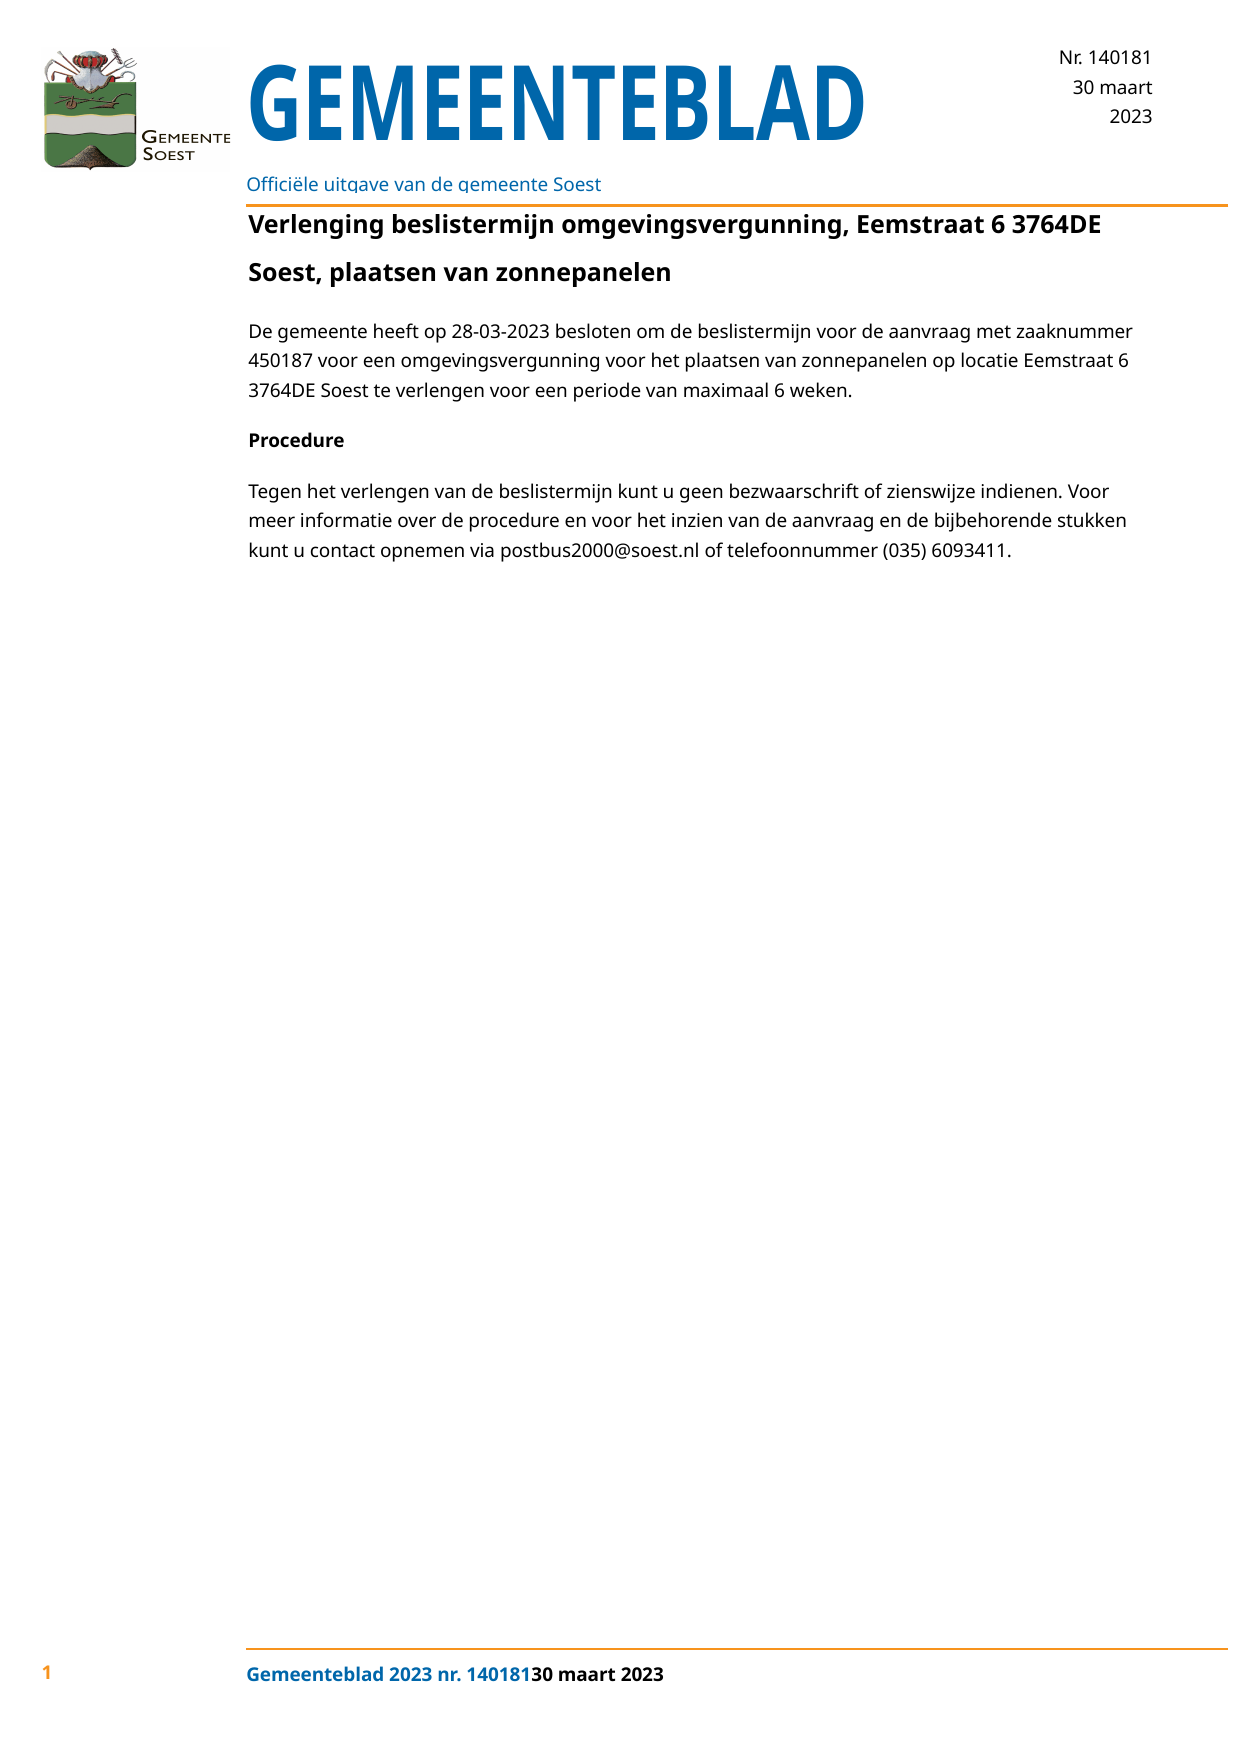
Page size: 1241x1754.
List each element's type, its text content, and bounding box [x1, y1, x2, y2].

text Verlenging beslistermijn omgevingsvergunning, Eemstraat 6 3764DE Soest, plaatsen van zonnepanelen [248, 207, 1152, 288]
picture [41, 47, 231, 172]
text Tegen het verlengen van de beslistermijn kunt u geen bezwaarschrift of zienswijze indienen. Voor meer informatie over de procedure en voor het inzien van de aanvraag en de bijbehorende stukken kunt u contact opnemen via postbus2000@soest.nl of telefoonnummer (035) 6093411. [248, 478, 1152, 563]
text De gemeente heeft op 28-03-2023 besloten om de beslistermijn voor de aanvraag met zaaknummer 450187 voor een omgevingsvergunning voor het plaatsen van zonnepanelen op locatie Eemstraat 6 3764DE Soest te verlengen voor een periode van maximaal 6 weken. [248, 318, 1152, 403]
text Procedure [248, 427, 1152, 453]
